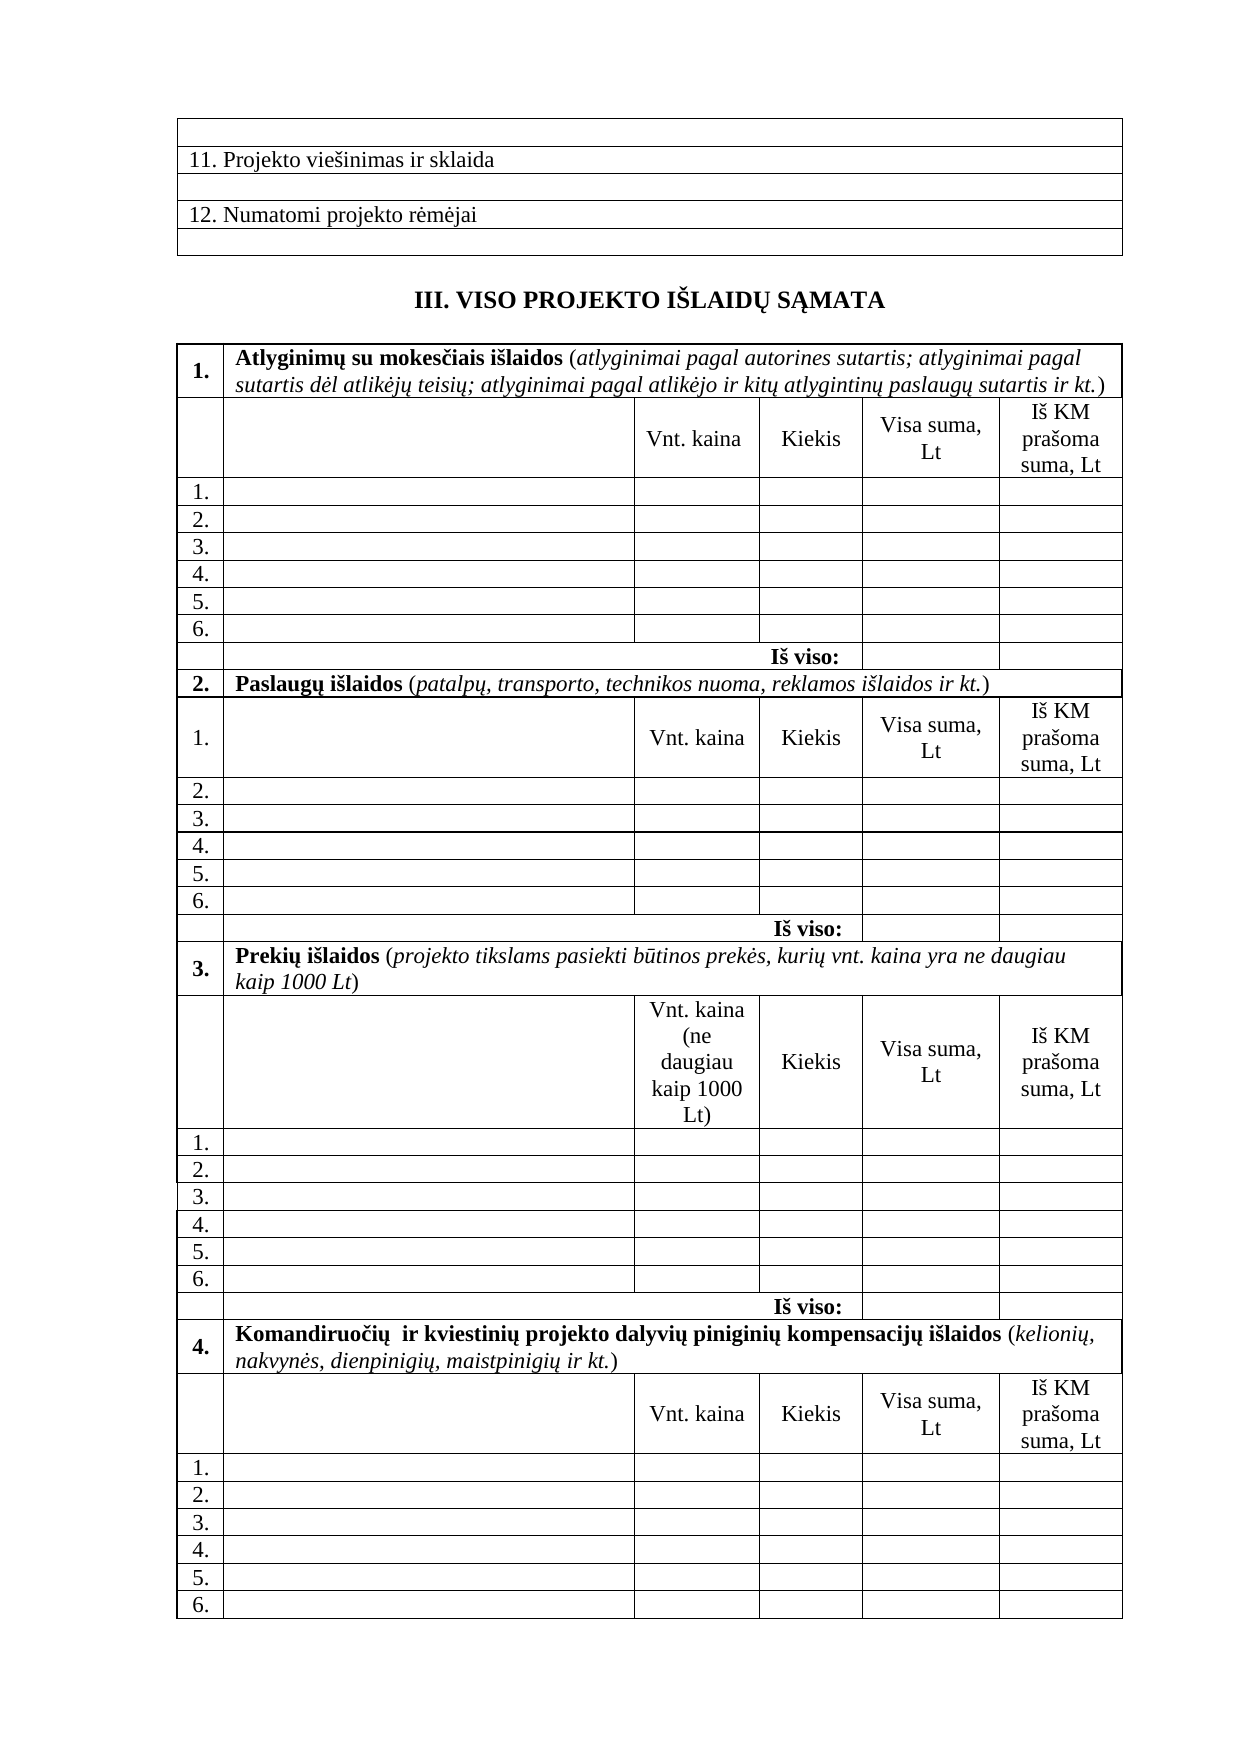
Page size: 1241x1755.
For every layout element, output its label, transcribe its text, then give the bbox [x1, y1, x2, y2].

table_cell 3. [178, 942, 223, 995]
table_cell [224, 1591, 634, 1617]
table_cell [635, 1509, 759, 1535]
table_cell [635, 1266, 759, 1292]
table_cell [635, 1564, 759, 1590]
table_cell [863, 506, 999, 532]
table_cell [635, 860, 759, 886]
table_cell [1000, 1129, 1122, 1155]
table_cell [760, 615, 862, 642]
table_cell [1000, 915, 1122, 941]
table_cell [863, 860, 999, 886]
table_cell [1000, 833, 1122, 859]
table_cell [760, 1482, 862, 1508]
table_cell [760, 1564, 862, 1590]
table_cell [224, 778, 634, 804]
table_cell [224, 698, 634, 777]
table_cell [178, 643, 223, 669]
table_cell 4. [178, 833, 223, 859]
table_cell [635, 588, 759, 614]
table_cell [224, 398, 634, 477]
table_cell [1000, 887, 1122, 913]
table_cell [224, 533, 634, 559]
table_cell Iš viso: [759, 643, 862, 669]
table_header 1. [178, 345, 223, 397]
table_cell [1000, 1482, 1122, 1508]
table_cell [635, 915, 759, 941]
table_cell 4. [178, 1320, 223, 1373]
table_cell [760, 1454, 862, 1481]
table_cell [863, 1536, 999, 1563]
table_cell [635, 1211, 759, 1237]
table_cell [178, 1293, 223, 1319]
table_cell Komandiruočių ir kviestinių projekto dalyvių piniginių kompensacijų išlaidos (kelionių, nakvynės, dienpinigių, maistpinigių ir kt.) [224, 1320, 1121, 1373]
table_cell [224, 588, 634, 614]
table_cell 2. [178, 778, 223, 804]
table_cell [635, 1293, 759, 1319]
table_cell [1000, 506, 1122, 532]
table_cell [178, 996, 223, 1127]
table_cell [224, 1156, 634, 1182]
table_cell [224, 1536, 634, 1563]
table_cell 4. [178, 1211, 223, 1237]
table_cell [863, 1183, 999, 1210]
table_cell [1000, 1266, 1122, 1292]
table_cell [178, 915, 223, 941]
table_cell Iš KM prašoma suma, Lt [1000, 1374, 1122, 1453]
table_cell [635, 561, 759, 587]
table_cell 5. [178, 860, 223, 886]
table_cell [224, 860, 634, 886]
table_cell 3. [178, 533, 223, 559]
table_cell [224, 1564, 634, 1590]
table_cell [224, 887, 634, 913]
table_cell [863, 1129, 999, 1155]
table_cell [635, 1183, 759, 1210]
table_cell 5. [178, 1238, 223, 1264]
table_cell 12. Numatomi projekto rėmėjai [178, 201, 1122, 228]
table_cell [760, 1536, 862, 1563]
table_cell [760, 588, 862, 614]
text III. VISO PROJEKTO IŠLAIDŲ SĄMATA [177, 285, 1122, 314]
table_cell Vnt. kaina [635, 398, 759, 477]
table_cell [635, 1156, 759, 1182]
table_cell [224, 1183, 634, 1210]
table_cell Paslaugų išlaidos (patalpų, transporto, technikos nuoma, reklamos išlaidos ir kt.) [224, 670, 1121, 696]
table_cell [224, 561, 634, 587]
table_cell [863, 887, 999, 913]
table_cell Iš KM prašoma suma, Lt [1000, 398, 1122, 477]
table_cell Visa suma, Lt [863, 698, 999, 777]
table_cell [635, 1536, 759, 1563]
table_cell [863, 778, 999, 804]
table_cell 6. [178, 615, 223, 642]
table_cell [760, 1183, 862, 1210]
table_cell Prekių išlaidos (projekto tikslams pasiekti būtinos prekės, kurių vnt. kaina yra ne daugiau kaip 1000 Lt) [224, 942, 1121, 995]
table_cell [863, 1238, 999, 1264]
table_cell [224, 915, 634, 941]
table_cell [863, 533, 999, 559]
table_cell 6. [178, 1266, 223, 1292]
table_cell Visa suma, Lt [863, 1374, 999, 1453]
table_cell [760, 561, 862, 587]
table_cell [863, 1293, 999, 1319]
table_cell [1000, 1454, 1122, 1481]
table_cell 5. [178, 1564, 223, 1590]
table_cell [1000, 533, 1122, 559]
table_cell [224, 1482, 634, 1508]
table_cell [178, 1374, 223, 1453]
table_cell 5. [178, 588, 223, 614]
table_cell [863, 478, 999, 505]
table_cell [635, 778, 759, 804]
table_cell Iš KM prašoma suma, Lt [1000, 698, 1122, 777]
table_cell Vnt. kaina [635, 1374, 759, 1453]
table_cell [760, 833, 862, 859]
table_cell [863, 615, 999, 642]
table_cell [178, 119, 1122, 146]
table_header Atlyginimų su mokesčiais išlaidos (atlyginimai pagal autorines sutartis; atlyginimai pagal sutartis dėl atlikėjų teisių; atlyginimai pagal atlikėjo ir kitų atlygintinų paslaugų sutartis ir kt.) [224, 345, 1121, 397]
table_cell [635, 615, 759, 642]
table_cell [224, 833, 634, 859]
table_cell [863, 588, 999, 614]
table_cell [178, 229, 1122, 255]
table_cell [760, 778, 862, 804]
table_cell Visa suma, Lt [863, 398, 999, 477]
table_cell Kiekis [760, 698, 862, 777]
table_cell [1000, 1564, 1122, 1590]
table_cell [635, 1454, 759, 1481]
table_cell [1000, 1591, 1122, 1617]
table_cell [760, 805, 862, 831]
table_cell [760, 1129, 862, 1155]
table_cell 1. [178, 1454, 223, 1481]
table_cell [224, 805, 634, 831]
table_cell [863, 915, 999, 941]
table_cell [224, 1293, 634, 1319]
table_cell 11. Projekto viešinimas ir sklaida [178, 147, 1122, 173]
table_cell [224, 478, 634, 505]
table_cell 1. [178, 478, 223, 505]
table_cell [224, 1509, 634, 1535]
table_cell [635, 1129, 759, 1155]
table_cell [635, 805, 759, 831]
table_cell 2. [178, 1156, 223, 1182]
table_cell [863, 833, 999, 859]
table_cell [1000, 643, 1122, 669]
table_cell [635, 533, 759, 559]
table_cell [760, 1238, 862, 1264]
table_cell [635, 887, 759, 913]
table_cell 1. [178, 1129, 223, 1155]
table_cell [863, 805, 999, 831]
table_cell [224, 1454, 634, 1481]
table_cell [1000, 1238, 1122, 1264]
table_cell [635, 1591, 759, 1617]
table_cell [224, 506, 634, 532]
table_cell Kiekis [760, 398, 862, 477]
table_cell 4. [178, 561, 223, 587]
table_cell [1000, 1211, 1122, 1237]
table_cell [224, 615, 634, 642]
table_cell [178, 398, 223, 477]
table_cell [1000, 860, 1122, 886]
table_cell [760, 533, 862, 559]
table_cell [1000, 778, 1122, 804]
table_cell [1000, 1509, 1122, 1535]
table_cell [863, 1266, 999, 1292]
table_cell [1000, 478, 1122, 505]
table_cell 3. [178, 1509, 223, 1535]
table_cell [178, 174, 1122, 200]
table_cell [760, 506, 862, 532]
table_cell [635, 1238, 759, 1264]
table_cell 1. [178, 698, 223, 777]
table_cell 4. [178, 1536, 223, 1563]
table_cell [1000, 588, 1122, 614]
table_cell [863, 1211, 999, 1237]
table_cell [1000, 805, 1122, 831]
table_cell [1000, 1536, 1122, 1563]
table_cell [760, 1156, 862, 1182]
table_cell 2. [178, 1482, 223, 1508]
table_cell Iš viso: [759, 915, 862, 941]
table_cell [863, 561, 999, 587]
table_cell Kiekis [760, 996, 862, 1127]
table_cell [760, 1211, 862, 1237]
table_cell Kiekis [760, 1374, 862, 1453]
table_cell [224, 1129, 634, 1155]
table_cell [760, 887, 862, 913]
table_cell [863, 1564, 999, 1590]
table_cell 3. [178, 1183, 223, 1210]
table_cell 3. [178, 805, 223, 831]
table_cell [760, 1591, 862, 1617]
table_cell [863, 1509, 999, 1535]
table_cell Vnt. kaina [635, 698, 759, 777]
table_cell Iš KM prašoma suma, Lt [1000, 996, 1122, 1127]
table_cell [863, 1156, 999, 1182]
table_cell [1000, 1156, 1122, 1182]
table_cell [1000, 561, 1122, 587]
table_cell [224, 996, 634, 1127]
table_cell [224, 1238, 634, 1264]
table_cell [863, 643, 999, 669]
table_cell [863, 1482, 999, 1508]
table_cell Vnt. kaina (ne daugiau kaip 1000 Lt) [635, 996, 759, 1127]
table_cell [635, 506, 759, 532]
table_cell [1000, 1293, 1122, 1319]
table_cell [224, 1374, 634, 1453]
table_cell Visa suma, Lt [863, 996, 999, 1127]
table_cell 2. [178, 670, 223, 696]
table_cell [635, 478, 759, 505]
table_cell [760, 1266, 862, 1292]
table_cell [224, 1211, 634, 1237]
table_cell [635, 833, 759, 859]
table_cell [863, 1591, 999, 1617]
table_cell [635, 643, 759, 669]
table_cell 6. [178, 1591, 223, 1617]
table_cell [1000, 615, 1122, 642]
table_cell Iš viso: [759, 1293, 862, 1319]
table_cell [224, 1266, 634, 1292]
table_cell 6. [178, 887, 223, 913]
table_cell [760, 860, 862, 886]
table_cell [863, 1454, 999, 1481]
table_cell [1000, 1183, 1122, 1210]
table_cell 2. [178, 506, 223, 532]
table_cell [760, 1509, 862, 1535]
table_cell [635, 1482, 759, 1508]
table_cell [224, 643, 634, 669]
table_cell [760, 478, 862, 505]
